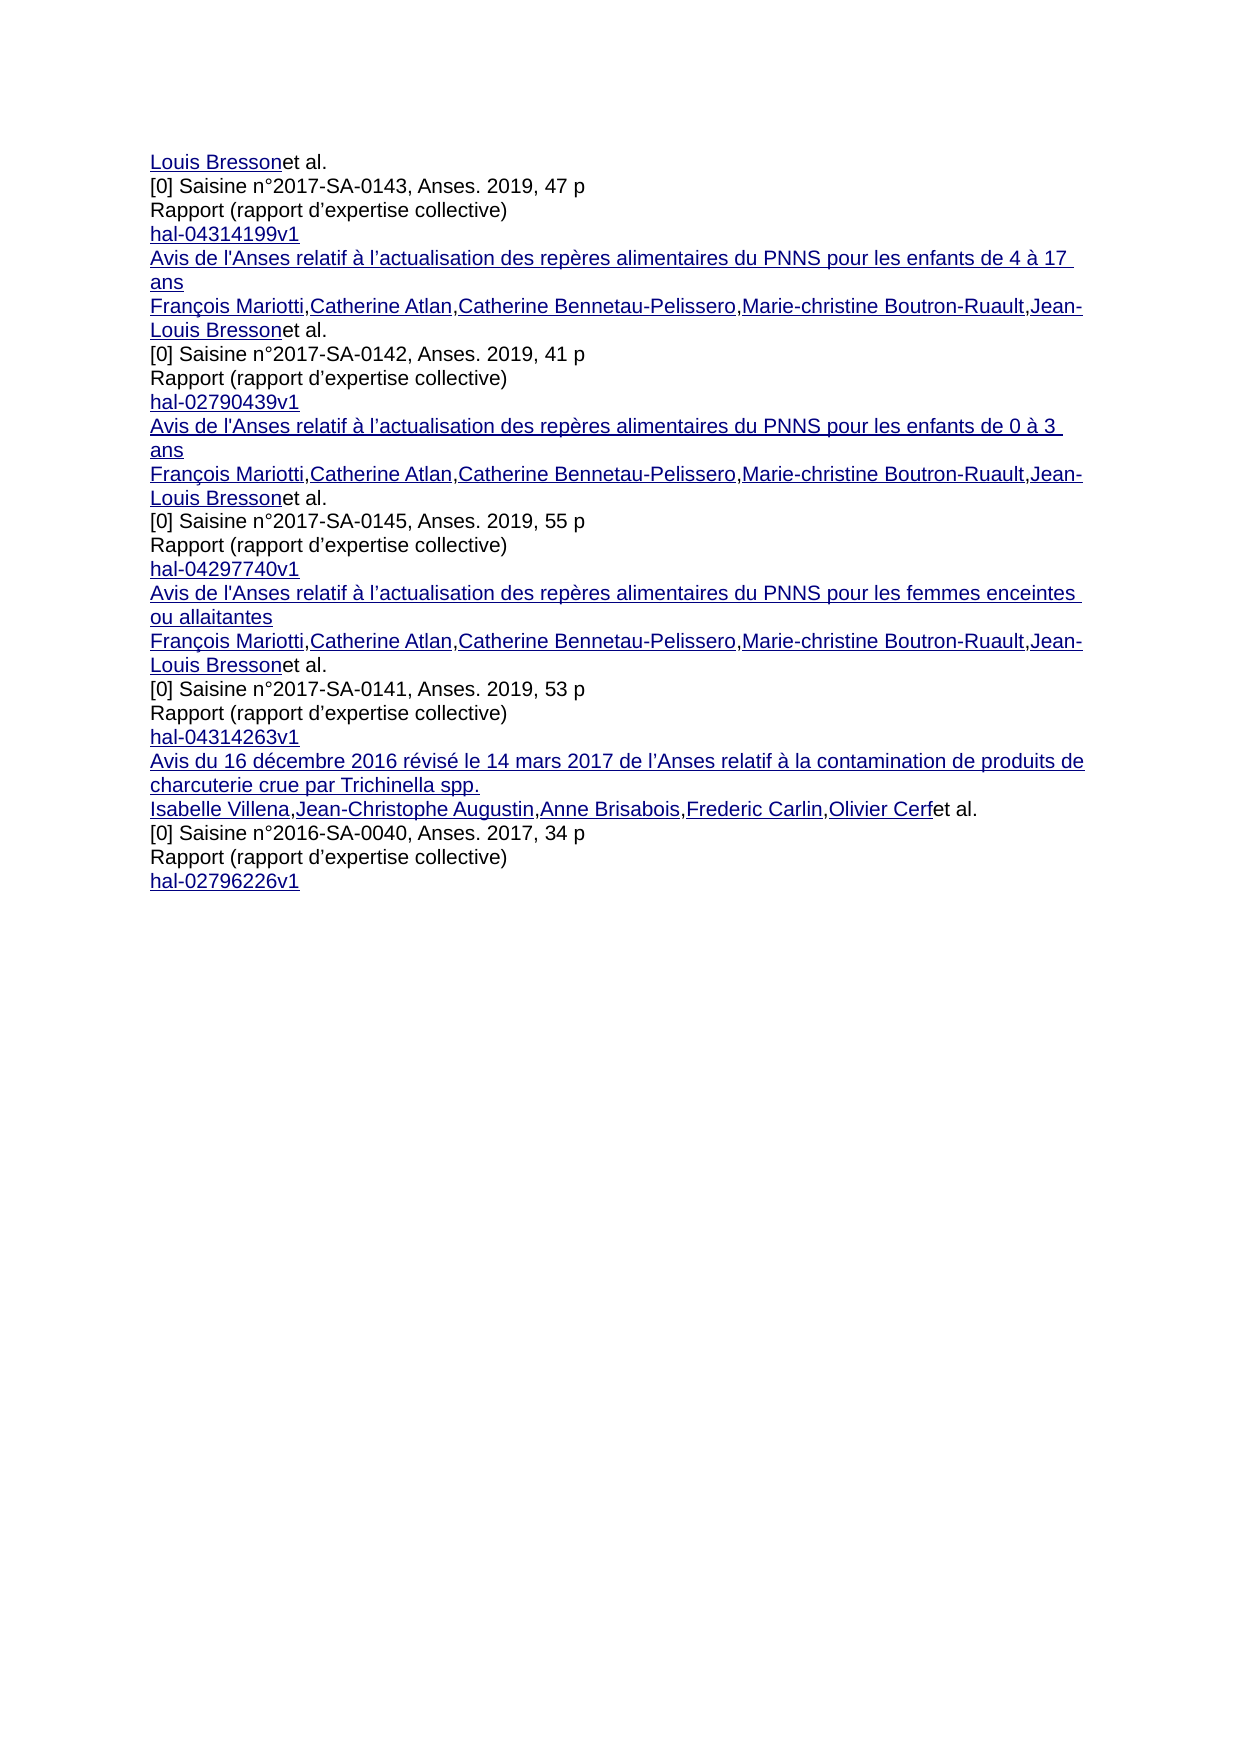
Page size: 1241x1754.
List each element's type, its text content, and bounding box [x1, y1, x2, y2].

table_cell Louis Bressonet al. [0] Saisine n°2017-SA-0143, Anses. 2019, 47 p Rapport (rapport d’expertise collective) hal-04314199v1 [150, 150, 1090, 246]
table_cell Avis de l'Anses relatif à l’actualisation des repères alimentaires du PNNS pour les femmes enceintes ou allaitantes François Mariotti,Catherine Atlan,Catherine Bennetau-Pelissero,Marie‐christine Boutron-Ruault,Jean-Louis Bressonet al. [0] Saisine n°2017-SA-0141, Anses. 2019, 53 p Rapport (rapport d’expertise collective) hal-04314263v1 [150, 581, 1090, 749]
table_cell Avis du 16 décembre 2016 révisé le 14 mars 2017 de l’Anses relatif à la contamination de produits de charcuterie crue par Trichinella spp. Isabelle Villena,Jean-Christophe Augustin,Anne Brisabois,Frederic Carlin,Olivier Cerfet al. [0] Saisine n°2016-SA-0040, Anses. 2017, 34 p Rapport (rapport d’expertise collective) hal-02796226v1 [150, 749, 1090, 893]
table_cell Avis de l'Anses relatif à l’actualisation des repères alimentaires du PNNS pour les enfants de 4 à 17 ans François Mariotti,Catherine Atlan,Catherine Bennetau-Pelissero,Marie‐christine Boutron-Ruault,Jean-Louis Bressonet al. [0] Saisine n°2017-SA-0142, Anses. 2019, 41 p Rapport (rapport d’expertise collective) hal-02790439v1 [150, 246, 1090, 413]
table_cell Avis de l'Anses relatif à l’actualisation des repères alimentaires du PNNS pour les enfants de 0 à 3 ans François Mariotti,Catherine Atlan,Catherine Bennetau-Pelissero,Marie‐christine Boutron-Ruault,Jean-Louis Bressonet al. [0] Saisine n°2017-SA-0145, Anses. 2019, 55 p Rapport (rapport d’expertise collective) hal-04297740v1 [150, 414, 1090, 581]
